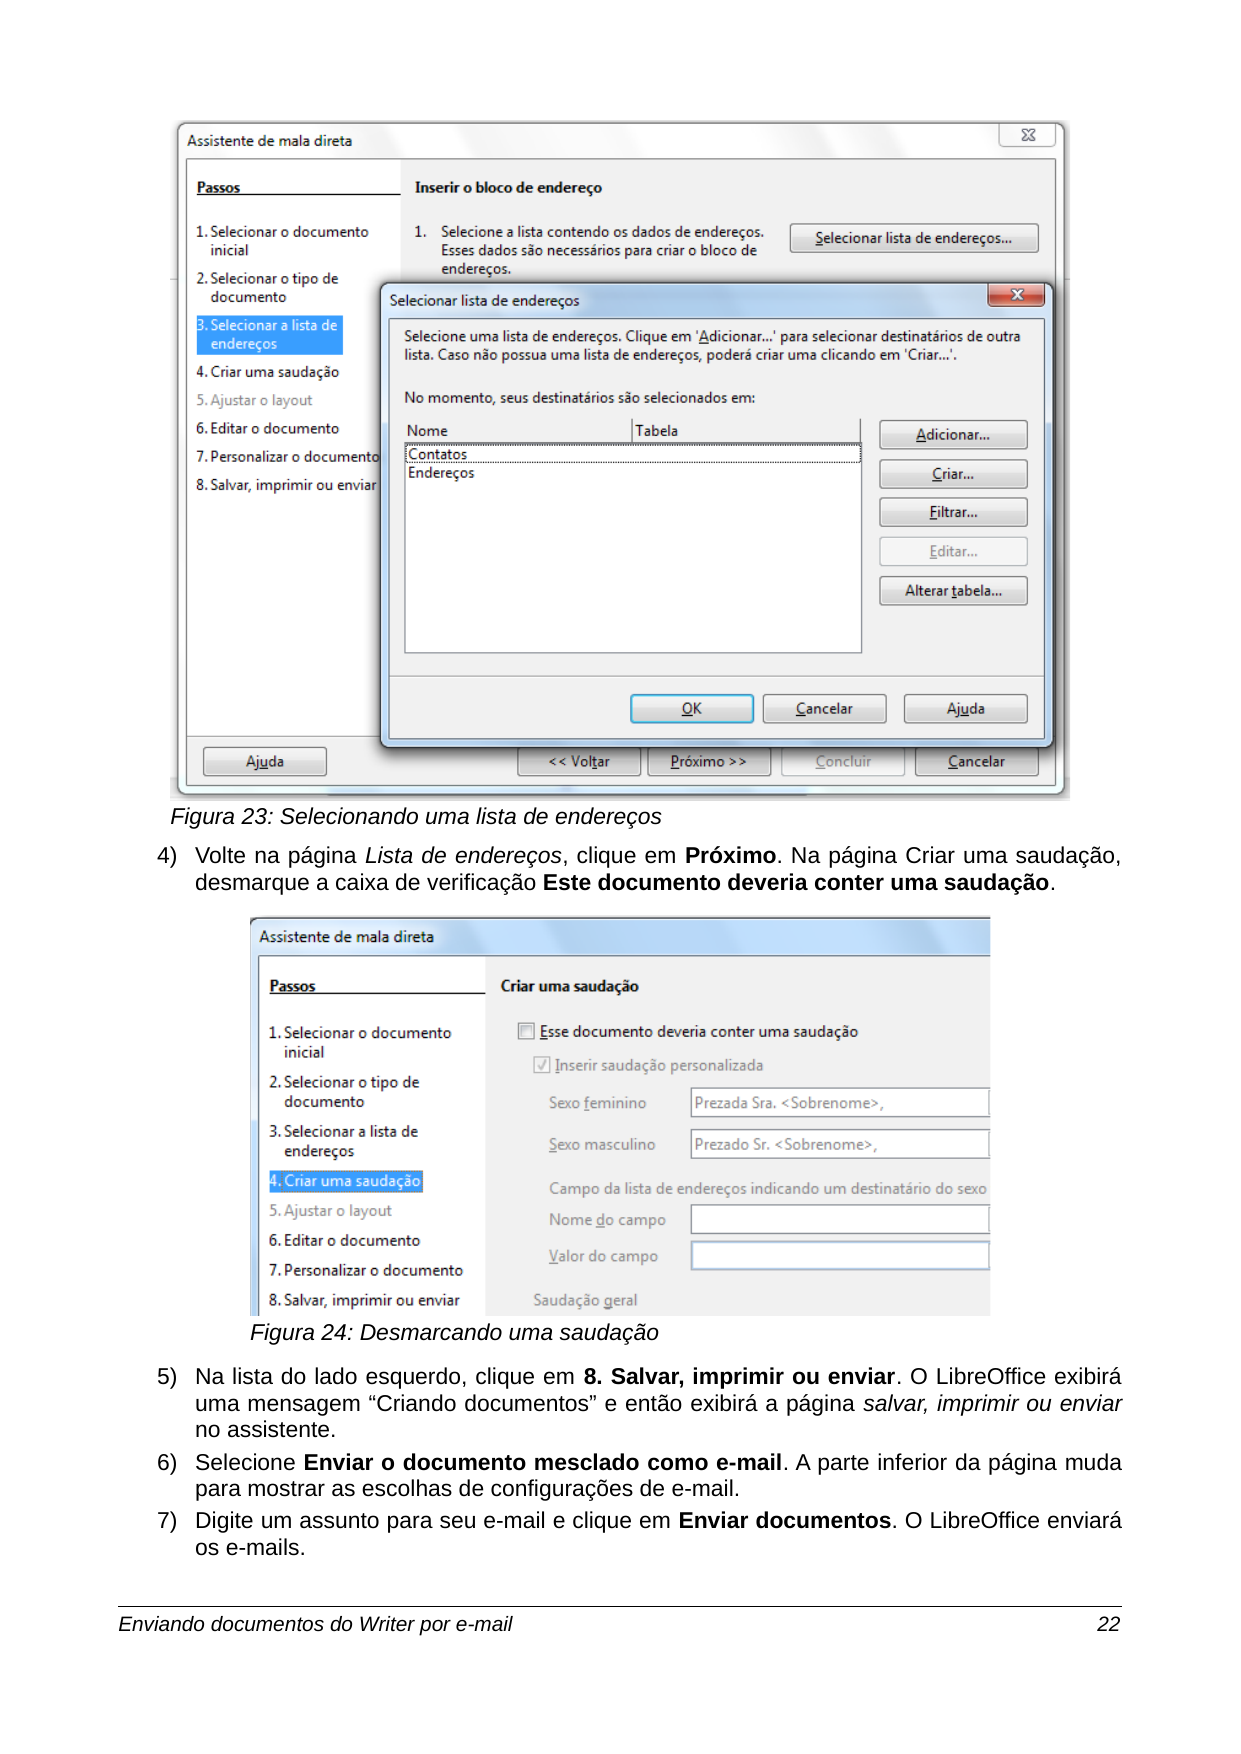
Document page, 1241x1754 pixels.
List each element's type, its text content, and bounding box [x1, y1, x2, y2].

list Digite um assunto para seu e-mail e clique em Enviar documentos. O LibreOffice enviará os e-mails. [177, 1507, 1122, 1560]
list Na lista do lado esquerdo, clique em 8. Salvar, imprimir ou enviar. O LibreOffice exibirá uma mensagem “Criando documentos” e então exibirá a página salvar, imprimir ou enviar no assistente. [177, 1363, 1122, 1442]
picture [170, 120, 1071, 801]
text Figura 24: Desmarcando uma saudação [250, 1316, 990, 1345]
list Volte na página Lista de endereços, clique em Próximo. Na página Criar uma saudação, desmarque a caixa de verificação Este documento deveria conter uma saudação. [177, 842, 1122, 895]
list Selecione Enviar o documento mesclado como e-mail. A parte inferior da página muda para mostrar as escolhas de configurações de e-mail. [177, 1448, 1122, 1501]
text Figura 23: Selecionando uma lista de endereços [170, 801, 1070, 829]
picture [250, 915, 991, 1316]
